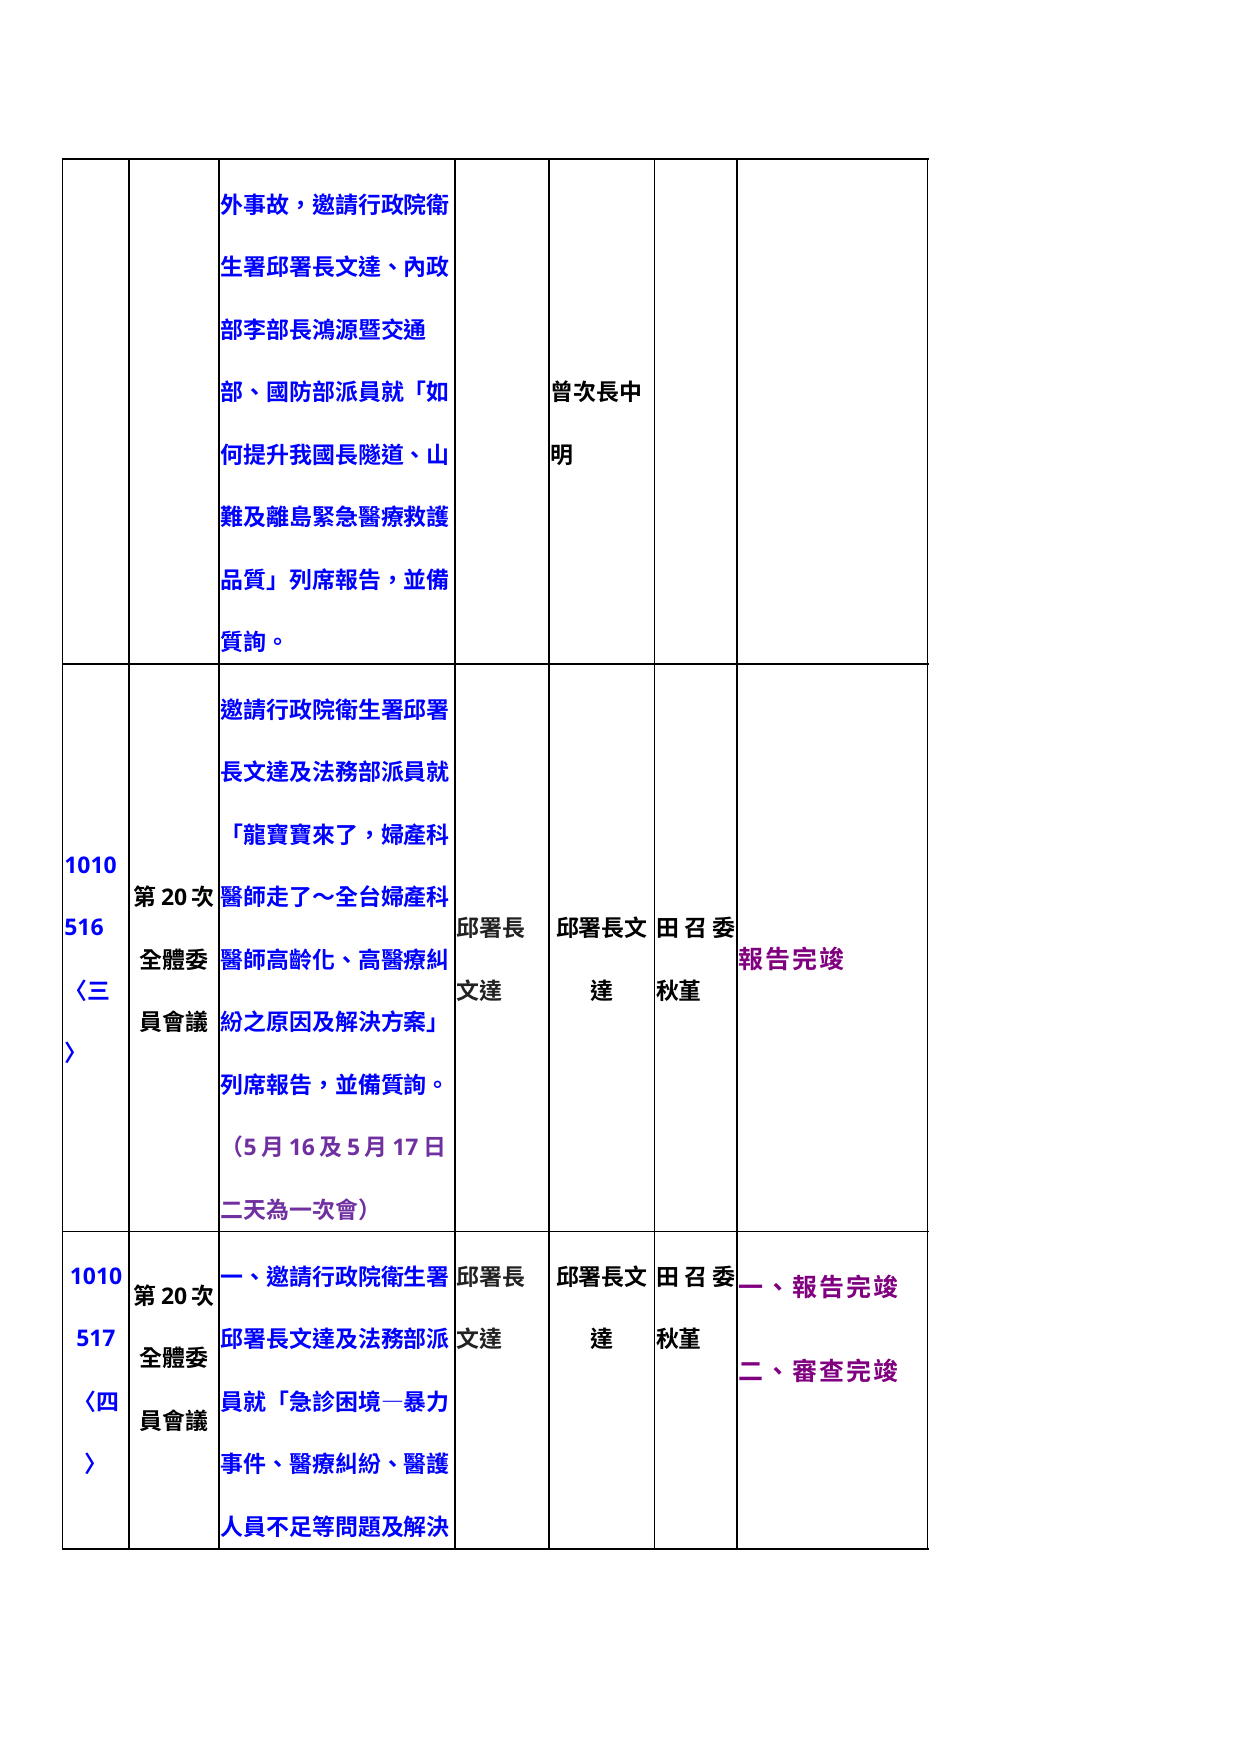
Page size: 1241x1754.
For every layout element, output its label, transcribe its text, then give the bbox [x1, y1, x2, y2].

table_cell 第20次全體委員會議 [130, 665, 218, 1231]
table_cell 田召委秋堇 [655, 1232, 736, 1548]
table_cell 田召委秋堇 [655, 665, 736, 1231]
table_cell [655, 160, 736, 663]
table_cell [130, 160, 218, 663]
table_cell 邱署長文達 [456, 1232, 548, 1548]
table_cell [738, 160, 927, 663]
table_cell 邱署長文達 [456, 665, 548, 1231]
table_cell 邱署長文達 [550, 665, 654, 1231]
table_cell 一、報告完竣 二、審查完竣 [738, 1232, 927, 1548]
table_cell 1010516〈三〉 [63, 665, 128, 1231]
table_cell 曾次長中明 [550, 160, 654, 663]
table_cell 邱署長文達 [550, 1232, 654, 1548]
table_cell 一、邀請行政院衛生署邱署長文達及法務部派員就「急診困境—暴力事件、醫療糾紛、醫護人員不足等問題及解決 [220, 1232, 454, 1548]
table_cell 邀請行政院衛生署邱署長文達及法務部派員就「龍寶寶來了，婦產科醫師走了～全台婦產科醫師高齡化、高醫療糾紛之原因及解決方案」列席報告，並備質詢。（5月16及5月17日二天為一次會） [220, 665, 454, 1231]
table_cell 1010517〈四〉 [63, 1232, 128, 1548]
table_cell 報告完竣 [738, 665, 927, 1231]
table_cell 第20次全體委員會議 [130, 1232, 218, 1548]
table_cell [63, 160, 128, 663]
table_cell 外事故，邀請行政院衛生署邱署長文達、內政部李部長鴻源暨交通部、國防部派員就「如何提升我國長隧道、山難及離島緊急醫療救護品質」列席報告，並備質詢。 [220, 160, 454, 663]
table_cell [456, 160, 548, 663]
